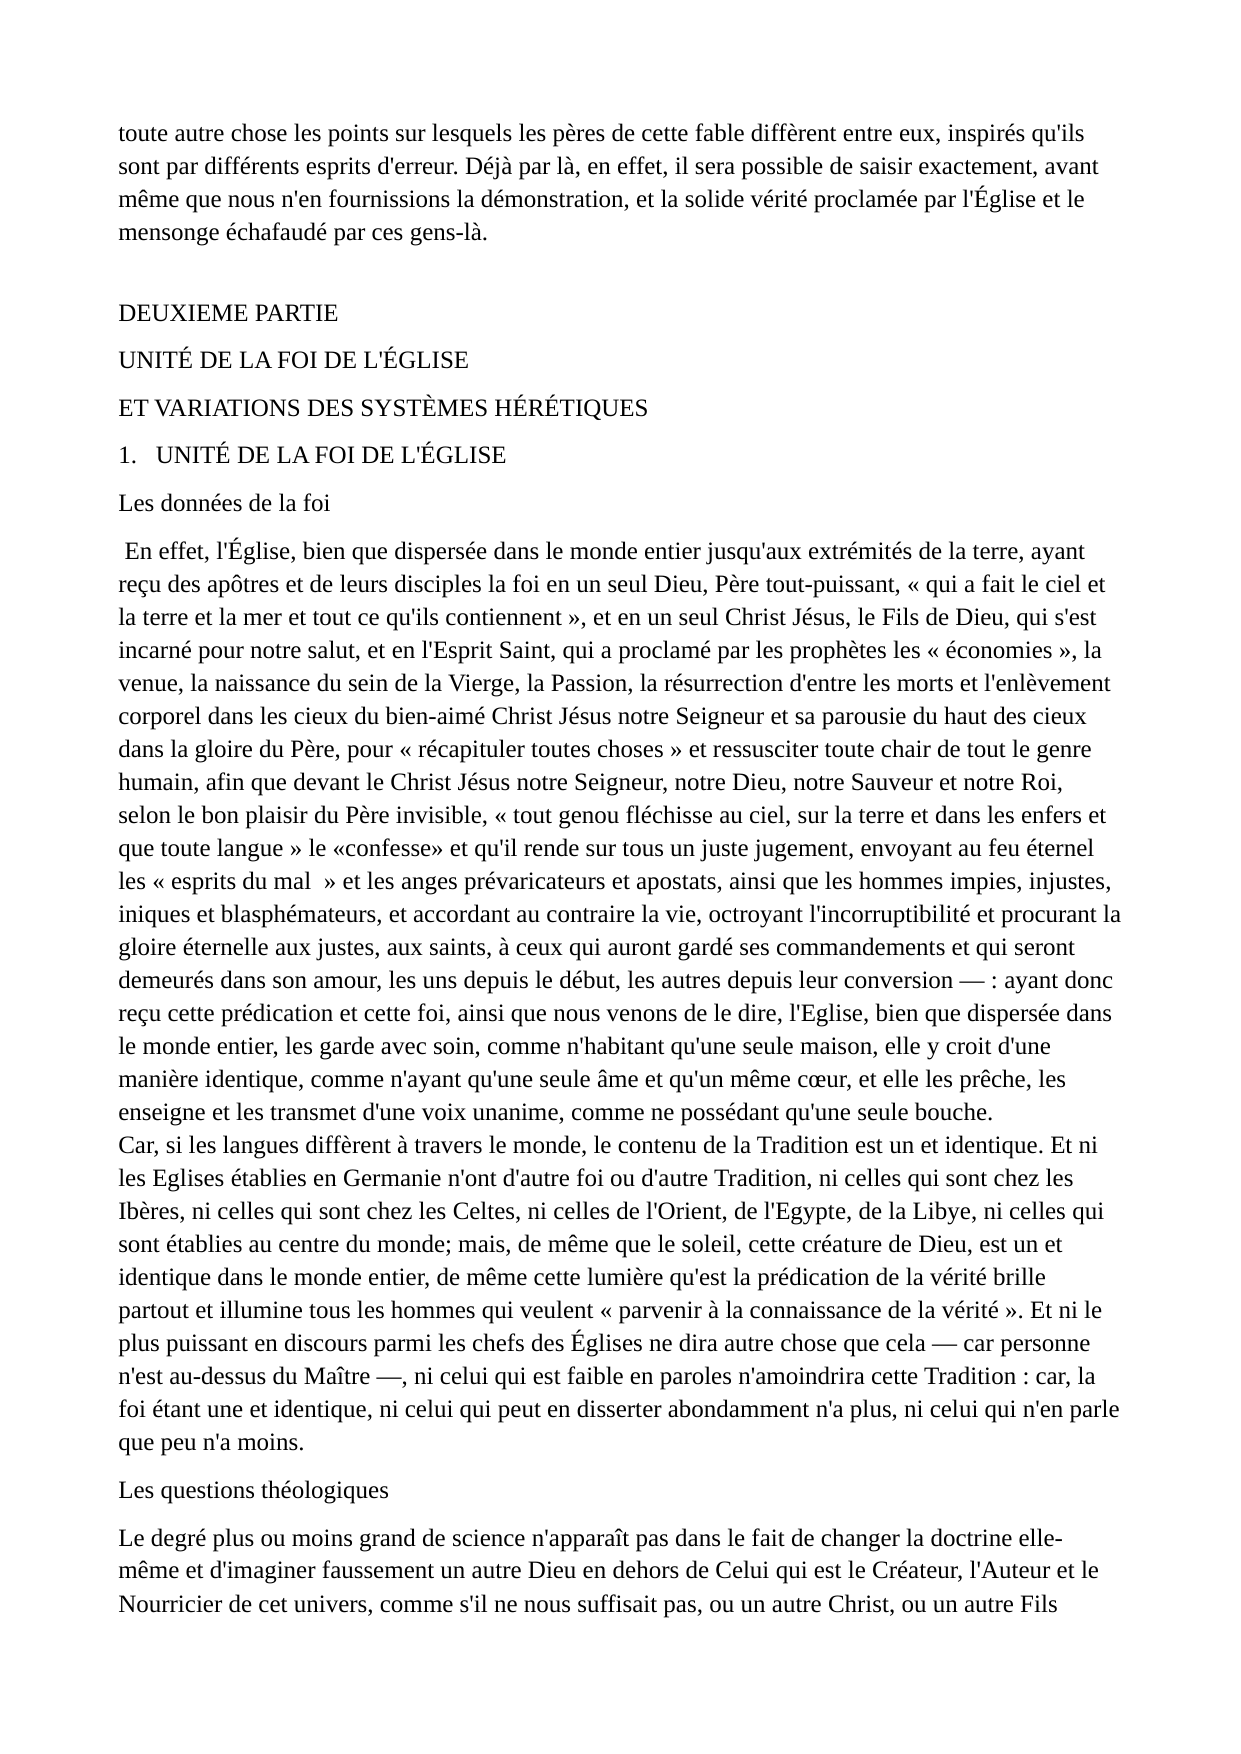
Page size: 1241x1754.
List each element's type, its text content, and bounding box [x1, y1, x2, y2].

text Les questions théologiques [118, 1475, 1122, 1504]
text En effet, l'Église, bien que dispersée dans le monde entier jusqu'aux extrémités de la terre, ayant reçu des apôtres et de leurs disciples la foi en un seul Dieu, Père tout-puissant, « qui a fait le ciel et la terre et la mer et tout ce qu'ils contiennent », et en un seul Christ Jésus, le Fils de Dieu, qui s'est incarné pour notre salut, et en l'Esprit Saint, qui a proclamé par les prophètes les « économies », la venue, la naissance du sein de la Vierge, la Passion, la résurrection d'entre les morts et l'enlèvement corporel dans les cieux du bien-aimé Christ Jésus notre Seigneur et sa parousie du haut des cieux dans la gloire du Père, pour « récapituler toutes choses » et ressusciter toute chair de tout le genre humain, afin que devant le Christ Jésus notre Seigneur, notre Dieu, notre Sauveur et notre Roi, selon le bon plaisir du Père invisible, « tout genou fléchisse au ciel, sur la terre et dans les enfers et que toute langue » le «confesse» et qu'il rende sur tous un juste jugement, envoyant au feu éternel les « esprits du mal » et les anges prévaricateurs et apostats, ainsi que les hommes impies, injustes, iniques et blasphémateurs, et accordant au contraire la vie, octroyant l'incorruptibilité et procurant la gloire éternelle aux justes, aux saints, à ceux qui auront gardé ses commandements et qui seront demeurés dans son amour, les uns depuis le début, les autres depuis leur conversion — : ayant donc reçu cette prédication et cette foi, ainsi que nous venons de le dire, l'Eglise, bien que dispersée dans le monde entier, les garde avec soin, comme n'habitant qu'une seule maison, elle y croit d'une manière identique, comme n'ayant qu'une seule âme et qu'un même cœur, et elle les prêche, les enseigne et les transmet d'une voix unanime, comme ne possédant qu'une seule bouche. Car, si les langues diffèrent à travers le monde, le contenu de la Tradition est un et identique. Et ni les Eglises établies en Germanie n'ont d'autre foi ou d'autre Tradition, ni celles qui sont chez les Ibères, ni celles qui sont chez les Celtes, ni celles de l'Orient, de l'Egypte, de la Libye, ni celles qui sont établies au centre du monde; mais, de même que le soleil, cette créature de Dieu, est un et identique dans le monde entier, de même cette lumière qu'est la prédication de la vérité brille partout et illumine tous les hommes qui veulent « parvenir à la connaissance de la vérité ». Et ni le plus puissant en discours parmi les chefs des Églises ne dira autre chose que cela — car personne n'est au-dessus du Maître —, ni celui qui est faible en paroles n'amoindrira cette Tradition : car, la foi étant une et identique, ni celui qui peut en disserter abondamment n'a plus, ni celui qui n'en parle que peu n'a moins. [118, 536, 1122, 1456]
text ET VARIATIONS DES SYSTÈMES HÉRÉTIQUES [118, 393, 1122, 422]
text toute autre chose les points sur lesquels les pères de cette fable diffèrent entre eux, inspirés qu'ils sont par différents esprits d'erreur. Déjà par là, en effet, il sera possible de saisir exactement, avant même que nous n'en fournissions la démonstration, et la solide vérité proclamée par l'Église et le mensonge échafaudé par ces gens-là. [118, 118, 1122, 279]
text Les données de la foi [118, 488, 1122, 517]
text UNITÉ DE LA FOI DE L'ÉGLISE [118, 345, 1122, 374]
text Le degré plus ou moins grand de science n'apparaît pas dans le fait de changer la doctrine elle-même et d'imaginer faussement un autre Dieu en dehors de Celui qui est le Créateur, l'Auteur et le Nourricier de cet univers, comme s'il ne nous suffisait pas, ou un autre Christ, ou un autre Fils [118, 1523, 1122, 1617]
text 1. UNITÉ DE LA FOI DE L'ÉGLISE [118, 441, 1122, 469]
text DEUXIEME PARTIE [118, 298, 1122, 327]
